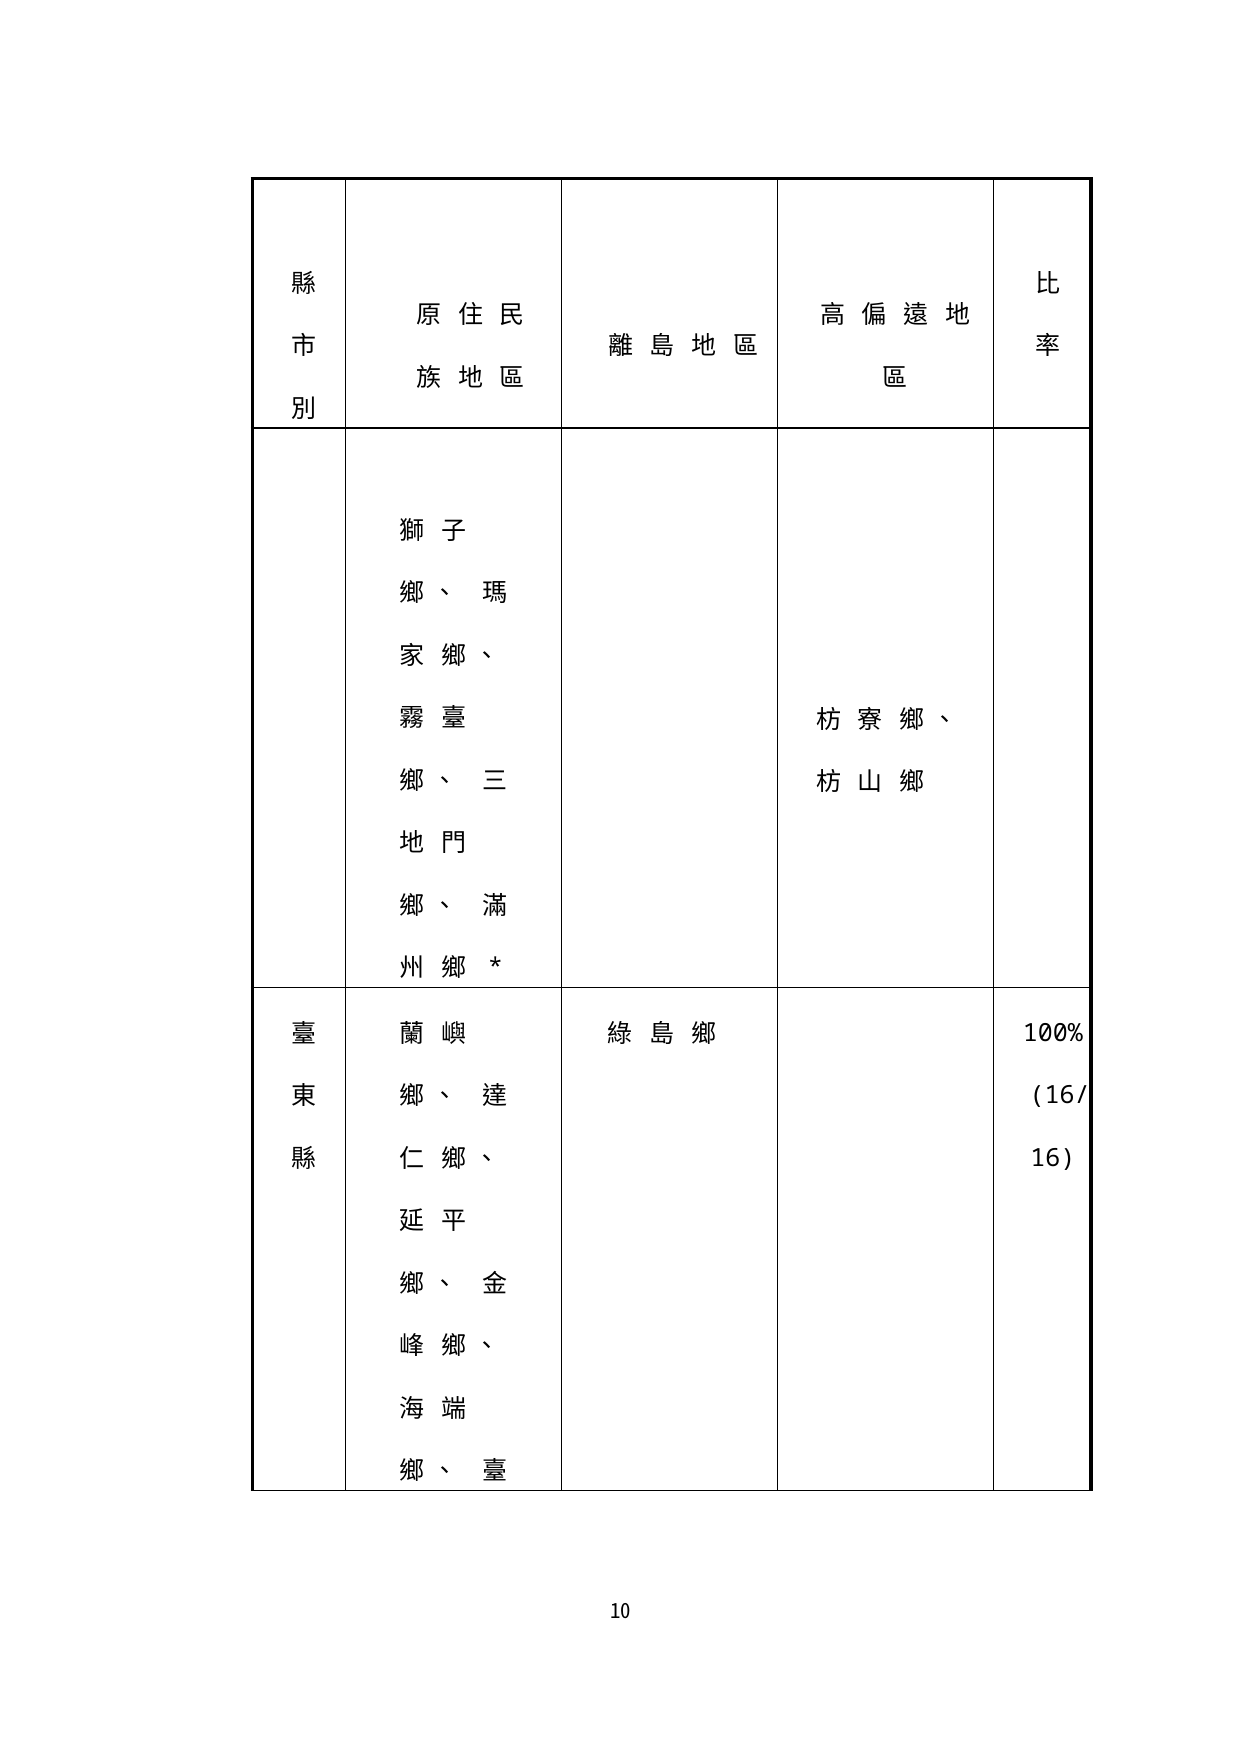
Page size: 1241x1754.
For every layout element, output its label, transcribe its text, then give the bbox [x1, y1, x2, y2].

table_header 離島地區 [562, 180, 777, 427]
table_cell [778, 988, 993, 1490]
table_cell 蘭嶼鄉、達仁鄉、延平鄉、金峰鄉、海端鄉、臺 [346, 988, 561, 1490]
table_header 縣市別 [254, 180, 345, 427]
table_header 高偏遠地區 [778, 180, 993, 427]
table_cell [562, 429, 777, 987]
table_cell [254, 429, 345, 987]
table_cell 綠島鄉 [562, 988, 777, 1490]
table_header 原住民族地區 [346, 180, 561, 427]
table_cell [994, 429, 1089, 987]
table_cell 臺東縣 [254, 988, 345, 1490]
table_cell 獅子鄉、瑪家鄉、霧臺鄉、三地門鄉、滿州鄉* [346, 429, 561, 987]
table_header 比率 [994, 180, 1089, 427]
table_cell 100% (16/16) [994, 988, 1089, 1490]
table_cell 枋寮鄉、枋山鄉 [778, 429, 993, 987]
